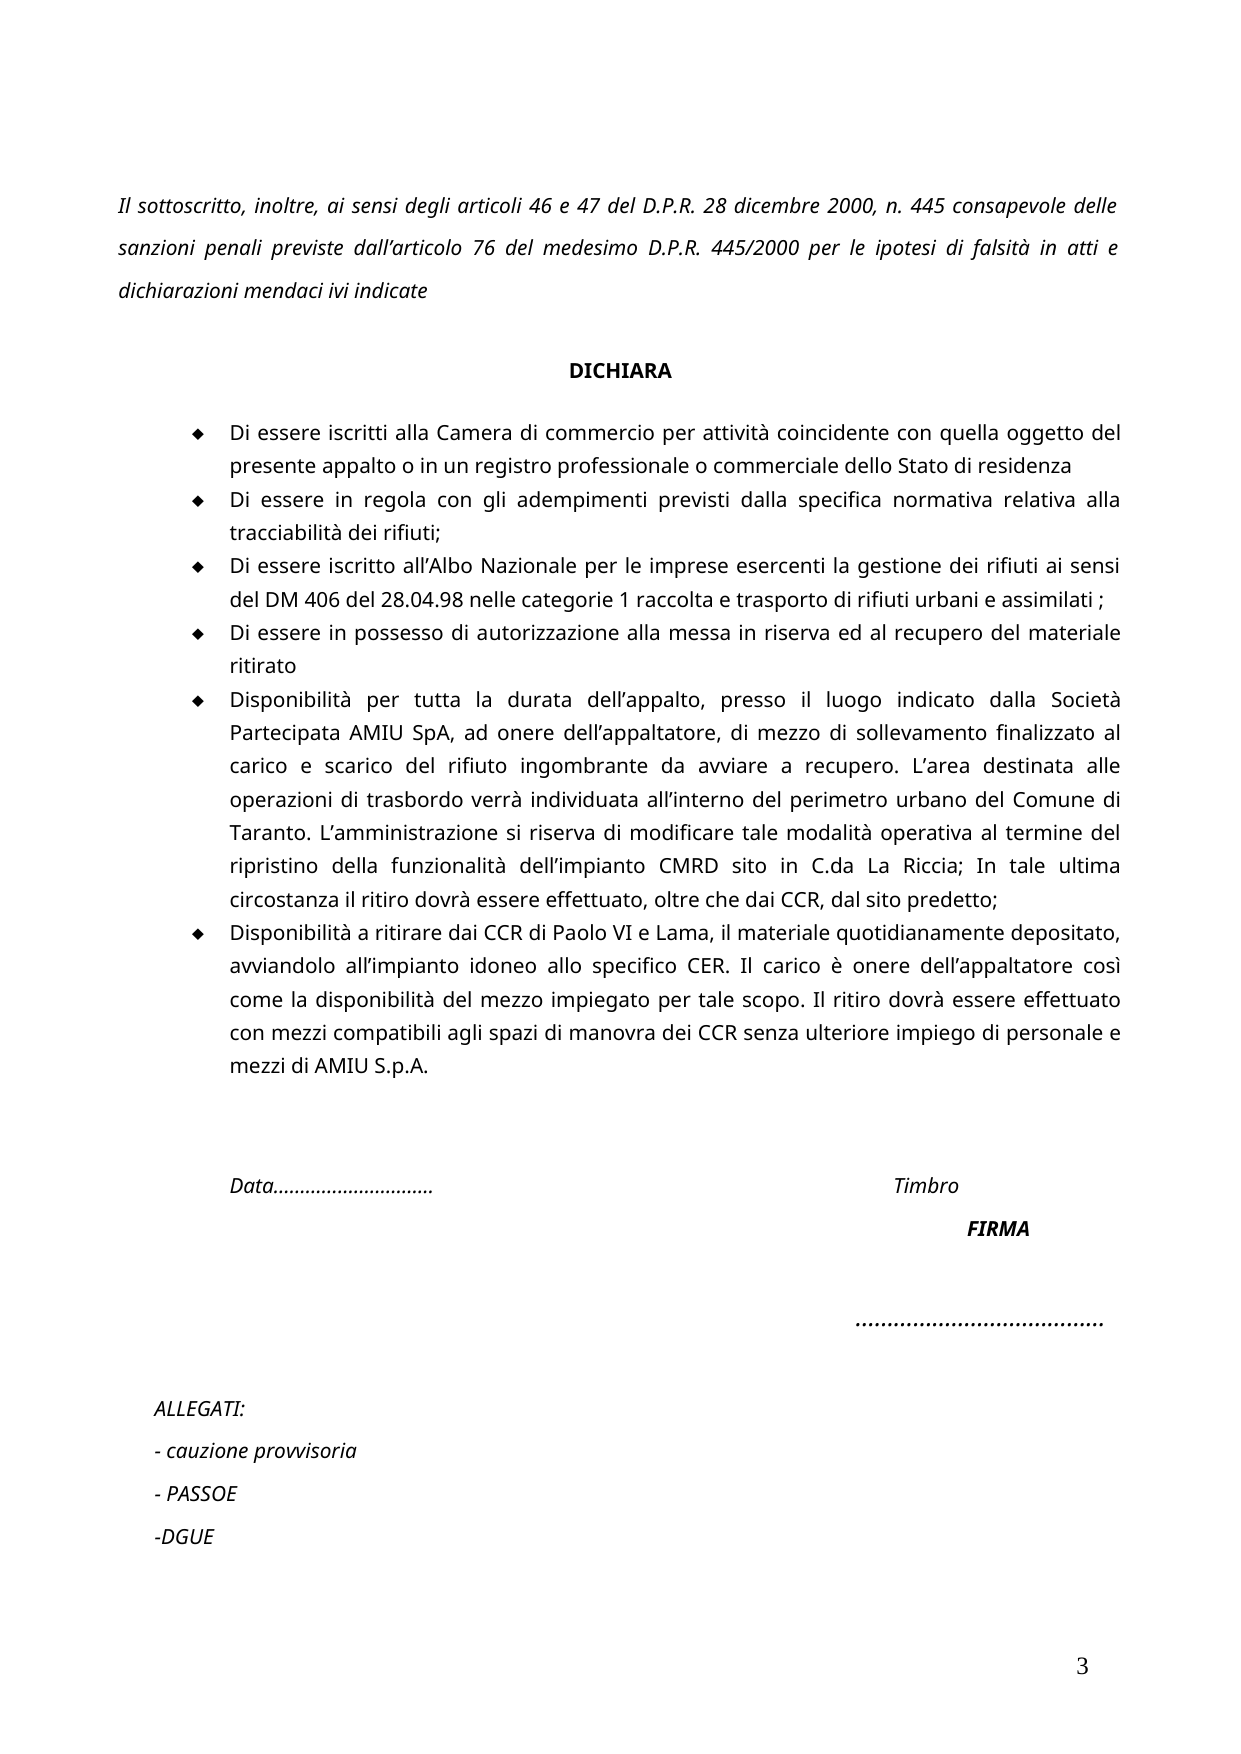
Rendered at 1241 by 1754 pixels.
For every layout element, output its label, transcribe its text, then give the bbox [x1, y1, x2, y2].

text - PASSOE [118, 1479, 1122, 1508]
list Di essere in regola con gli adempimenti previsti dalla specifica normativa relativa alla tracciabilità dei rifiuti; [192, 481, 1122, 547]
list Di essere in possesso di autorizzazione alla messa in riserva ed al recupero del materiale ritirato [192, 614, 1122, 681]
text -DGUE [118, 1522, 1122, 1550]
text Il sottoscritto, inoltre, ai sensi degli articoli 46 e 47 del D.P.R. 28 dicembre 2000, n. 445 consapevole delle sanzioni penali previste dall’articolo 76 del medesimo D.P.R. 445/2000 per le ipotesi di falsità in atti e dichiarazioni mendaci ivi indicate [118, 191, 1122, 304]
text - cauzione provvisoria [118, 1437, 1122, 1465]
list Disponibilità per tutta la durata dell’appalto, presso il luogo indicato dalla Società Partecipata AMIU SpA, ad onere dell’appaltatore, di mezzo di sollevamento finalizzato al carico e scarico del rifiuto ingombrante da avviare a recupero. L’area destinata alle operazioni di trasbordo verrà individuata all’interno del perimetro urbano del Comune di Taranto. L’amministrazione si riserva di modificare tale modalità operativa al termine del ripristino della funzionalità dell’impianto CMRD sito in C.da La Riccia; In tale ultima circostanza il ritiro dovrà essere effettuato, oltre che dai CCR, dal sito predetto; [192, 681, 1122, 914]
list Di essere iscritto all’Albo Nazionale per le imprese esercenti la gestione dei rifiuti ai sensi del DM 406 del 28.04.98 nelle categorie 1 raccolta e trasporto di rifiuti urbani e assimilati ; [192, 547, 1122, 614]
text FIRMA [229, 1214, 1122, 1242]
subtitle DICHIARA [118, 352, 1122, 385]
text Data………………………… Timbro [229, 1171, 1122, 1200]
text ………………………………… [819, 1300, 1122, 1334]
text ALLEGATI: [118, 1394, 1122, 1422]
list Di essere iscritti alla Camera di commercio per attività coincidente con quella oggetto del presente appalto o in un registro professionale o commerciale dello Stato di residenza [192, 414, 1122, 481]
list Disponibilità a ritirare dai CCR di Paolo VI e Lama, il materiale quotidianamente depositato, avviandolo all’impianto idoneo allo specifico CER. Il carico è onere dell’appaltatore così come la disponibilità del mezzo impiegato per tale scopo. Il ritiro dovrà essere effettuato con mezzi compatibili agli spazi di manovra dei CCR senza ulteriore impiego di personale e mezzi di AMIU S.p.A. [192, 914, 1122, 1081]
